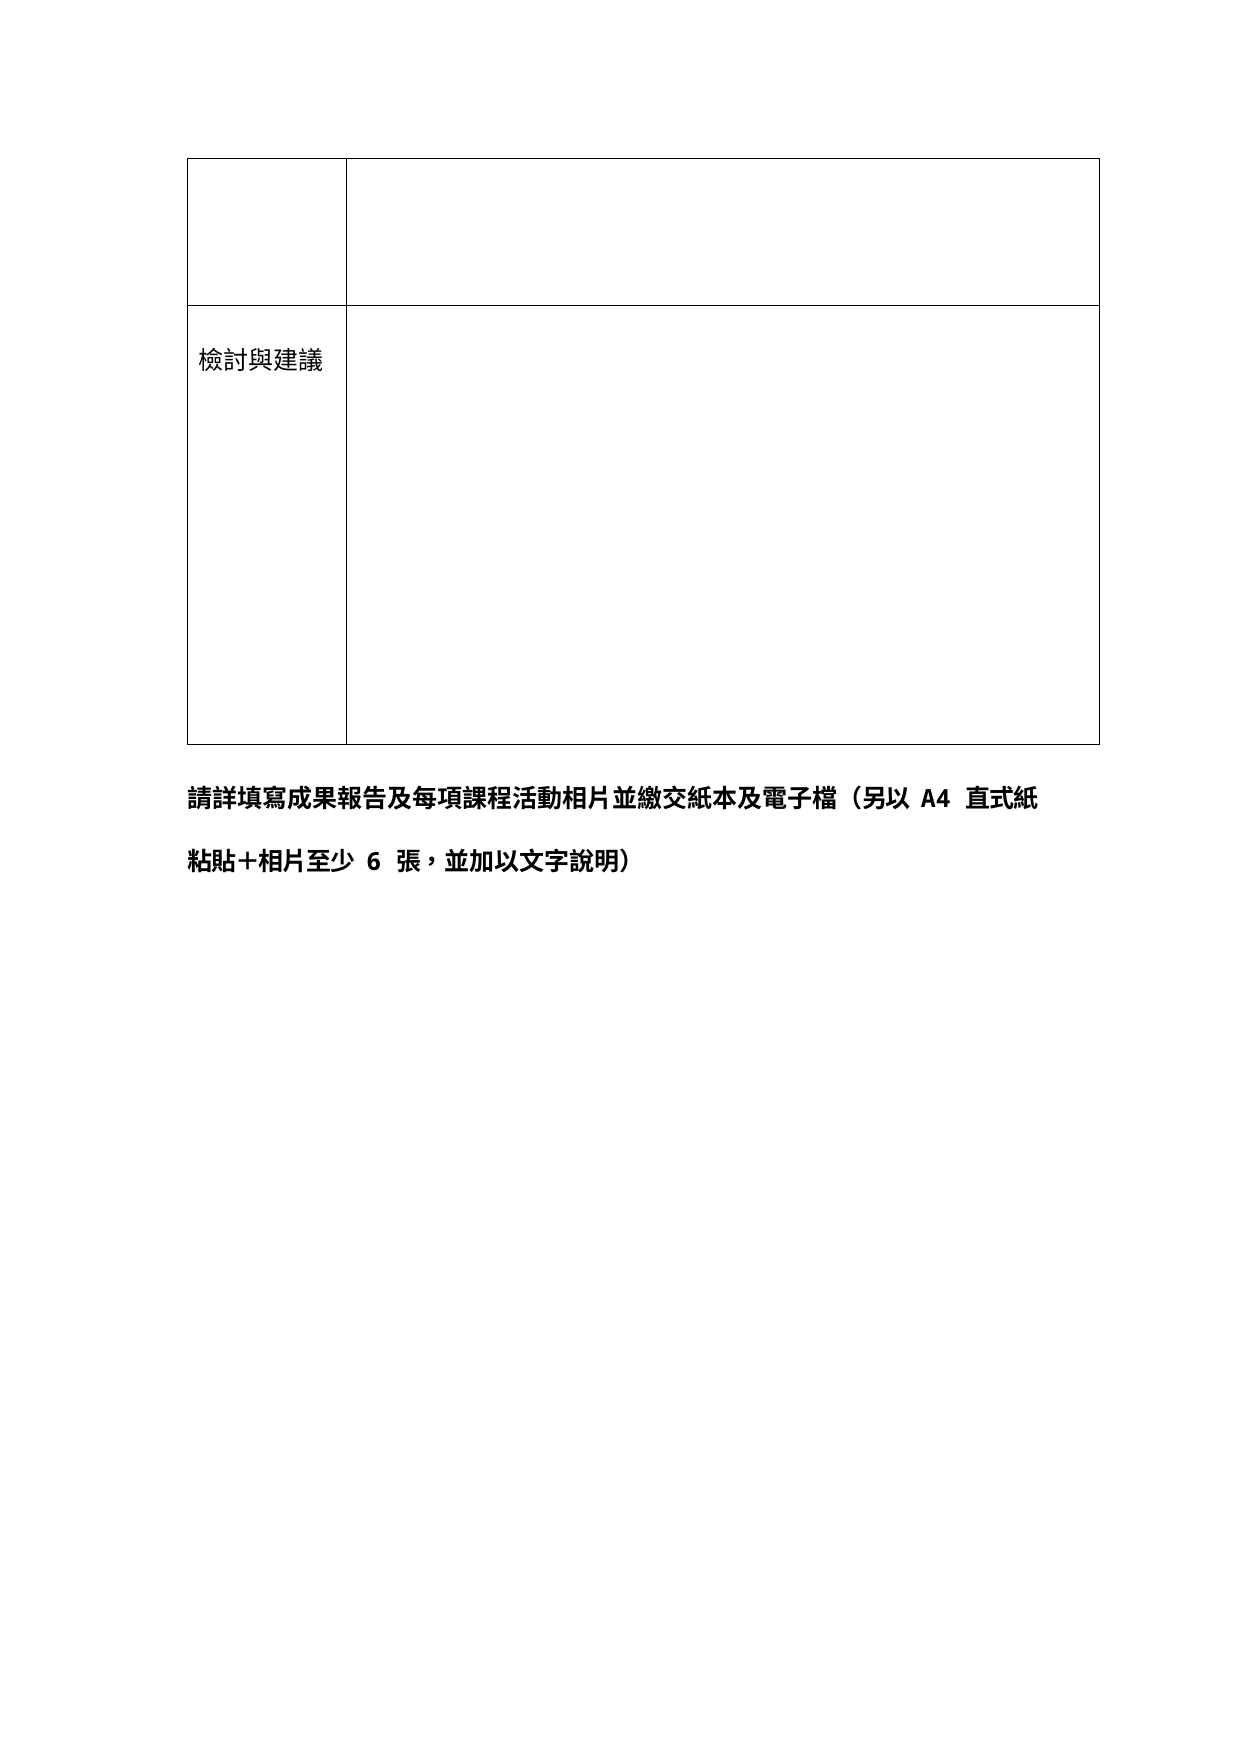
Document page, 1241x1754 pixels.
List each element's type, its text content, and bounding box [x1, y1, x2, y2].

table_cell [347, 306, 1099, 744]
text 請詳填寫成果報告及每項課程活動相片並繳交紙本及電子檔（另以 A4 直式紙粘貼＋相片至少 6 張，並加以文字說明） [187, 755, 1053, 880]
table_cell 檢討與建議 [188, 306, 346, 744]
table_cell [347, 159, 1099, 305]
table_cell [188, 159, 346, 305]
